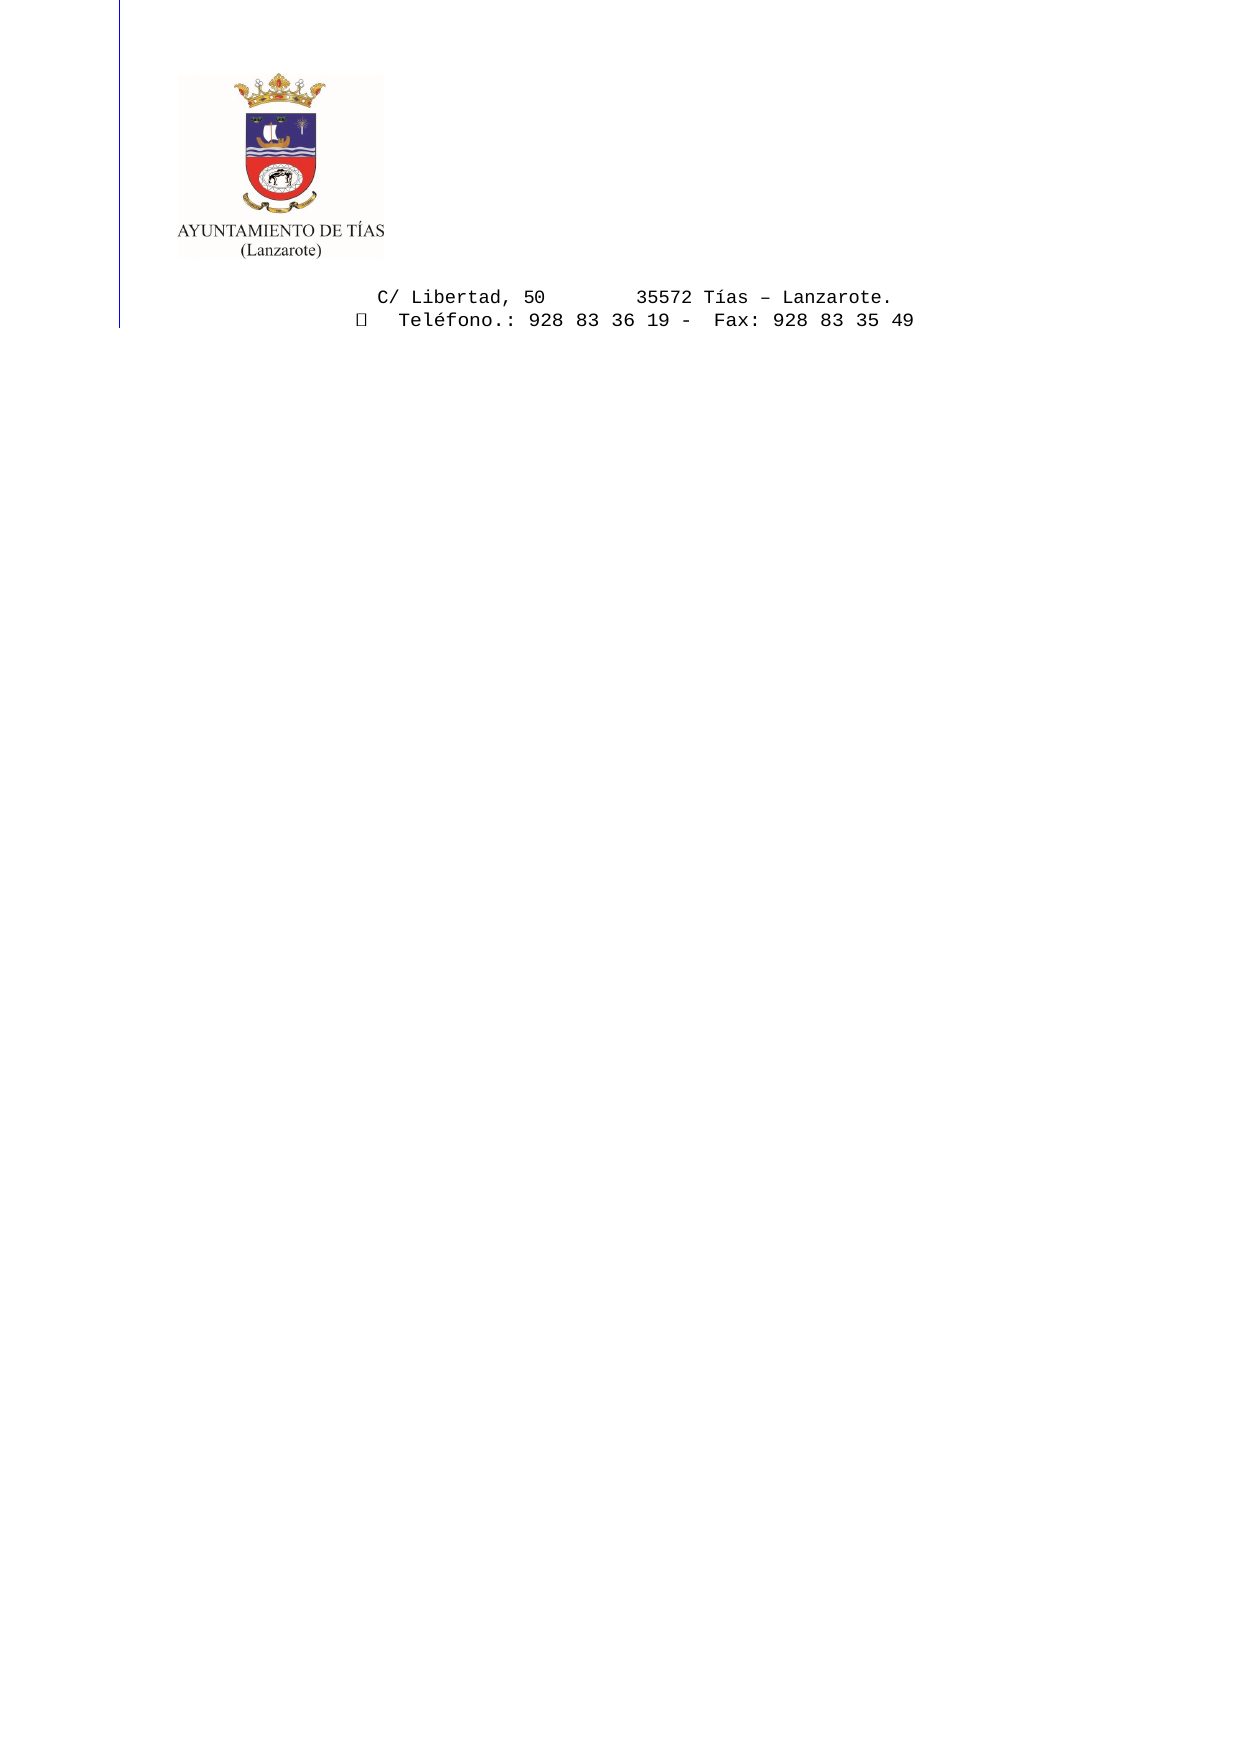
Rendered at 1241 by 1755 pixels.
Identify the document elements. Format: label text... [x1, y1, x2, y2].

text 🕿 Teléfono.: 928 83 36 19 - Fax: 928 83 35 49 [147, 309, 1123, 332]
text C/ Libertad, 50 35572 Tías – Lanzarote. [147, 288, 1123, 309]
